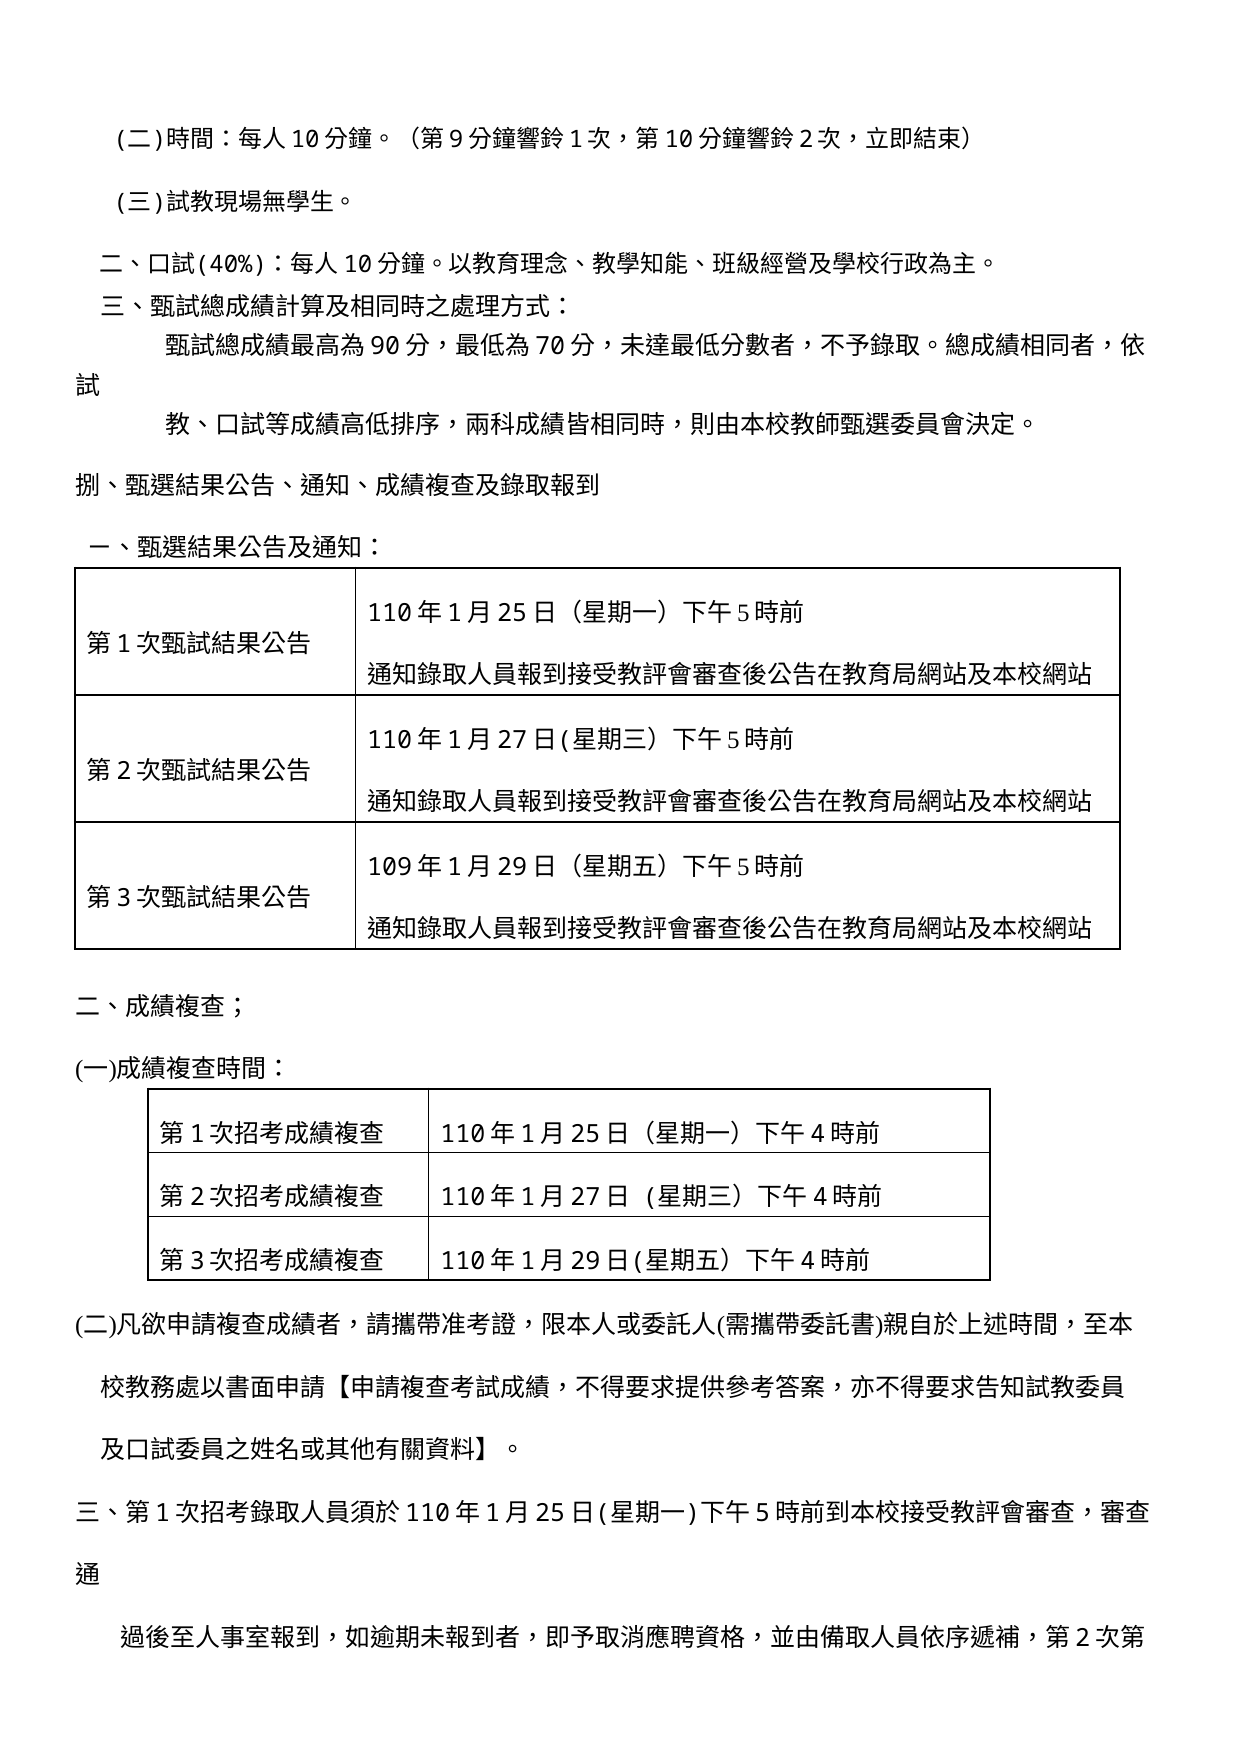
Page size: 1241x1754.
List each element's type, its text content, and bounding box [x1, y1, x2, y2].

table_cell 第3次招考成績複查 [149, 1217, 428, 1279]
text 二、成績複查； [75, 962, 1165, 1025]
text 甄試總成績最高為90分，最低為70分，未達最低分數者，不予錄取。總成績相同者，依試 [75, 323, 1165, 402]
table_cell 110年1月27日 (星期三）下午4時前 [429, 1153, 989, 1216]
table_cell 第3次甄試結果公告 [76, 823, 355, 948]
table_header 110年1月25日（星期一）下午4時前 [429, 1090, 989, 1152]
text 三、甄試總成績計算及相同時之處理方式： [75, 283, 1165, 323]
text 三、第1次招考錄取人員須於110年1月25日(星期一)下午5時前到本校接受教評會審查，審查通 [75, 1469, 1165, 1594]
table_header 110年1月25日（星期一）下午5時前 通知錄取人員報到接受教評會審查後公告在教育局網站及本校網站 [356, 569, 1119, 694]
table_cell 第2次甄試結果公告 [76, 696, 355, 821]
text 教、口試等成績高低排序，兩科成績皆相同時，則由本校教師甄選委員會決定。 [75, 402, 1165, 442]
text 捌、甄選結果公告、通知、成績複查及錄取報到 [75, 442, 1165, 504]
text (二)時間：每人10分鐘。（第9分鐘響鈴1次，第10分鐘響鈴2次，立即結束） [75, 96, 1165, 158]
table_header 第1次招考成績複查 [149, 1090, 428, 1152]
table_cell 109年1月29日（星期五）下午5時前 通知錄取人員報到接受教評會審查後公告在教育局網站及本校網站 [356, 823, 1119, 948]
text (三)試教現場無學生。 [75, 158, 1165, 221]
text 二、口試(40%)：每人10分鐘。以教育理念、教學知能、班級經營及學校行政為主。 [75, 221, 1165, 283]
text 過後至人事室報到，如逾期未報到者，即予取消應聘資格，並由備取人員依序遞補，第2次第 [75, 1594, 1165, 1656]
text (二)凡欲申請複查成績者，請攜帶准考證，限本人或委託人(需攜帶委託書)親自於上述時間，至本 [75, 1281, 1165, 1344]
text 及口試委員之姓名或其他有關資料】。 [75, 1406, 1165, 1469]
table_header 第1次甄試結果公告 [76, 569, 355, 694]
text (一)成績複查時間： [75, 1025, 1165, 1087]
text 校教務處以書面申請【申請複查考試成績，不得要求提供參考答案，亦不得要求告知試教委員 [75, 1344, 1165, 1406]
table_cell 110年1月29日(星期五）下午4時前 [429, 1217, 989, 1279]
table_cell 110年1月27日(星期三）下午5時前 通知錄取人員報到接受教評會審查後公告在教育局網站及本校網站 [356, 696, 1119, 821]
text ㄧ、甄選結果公告及通知： [75, 504, 1165, 567]
table_cell 第2次招考成績複查 [149, 1153, 428, 1216]
